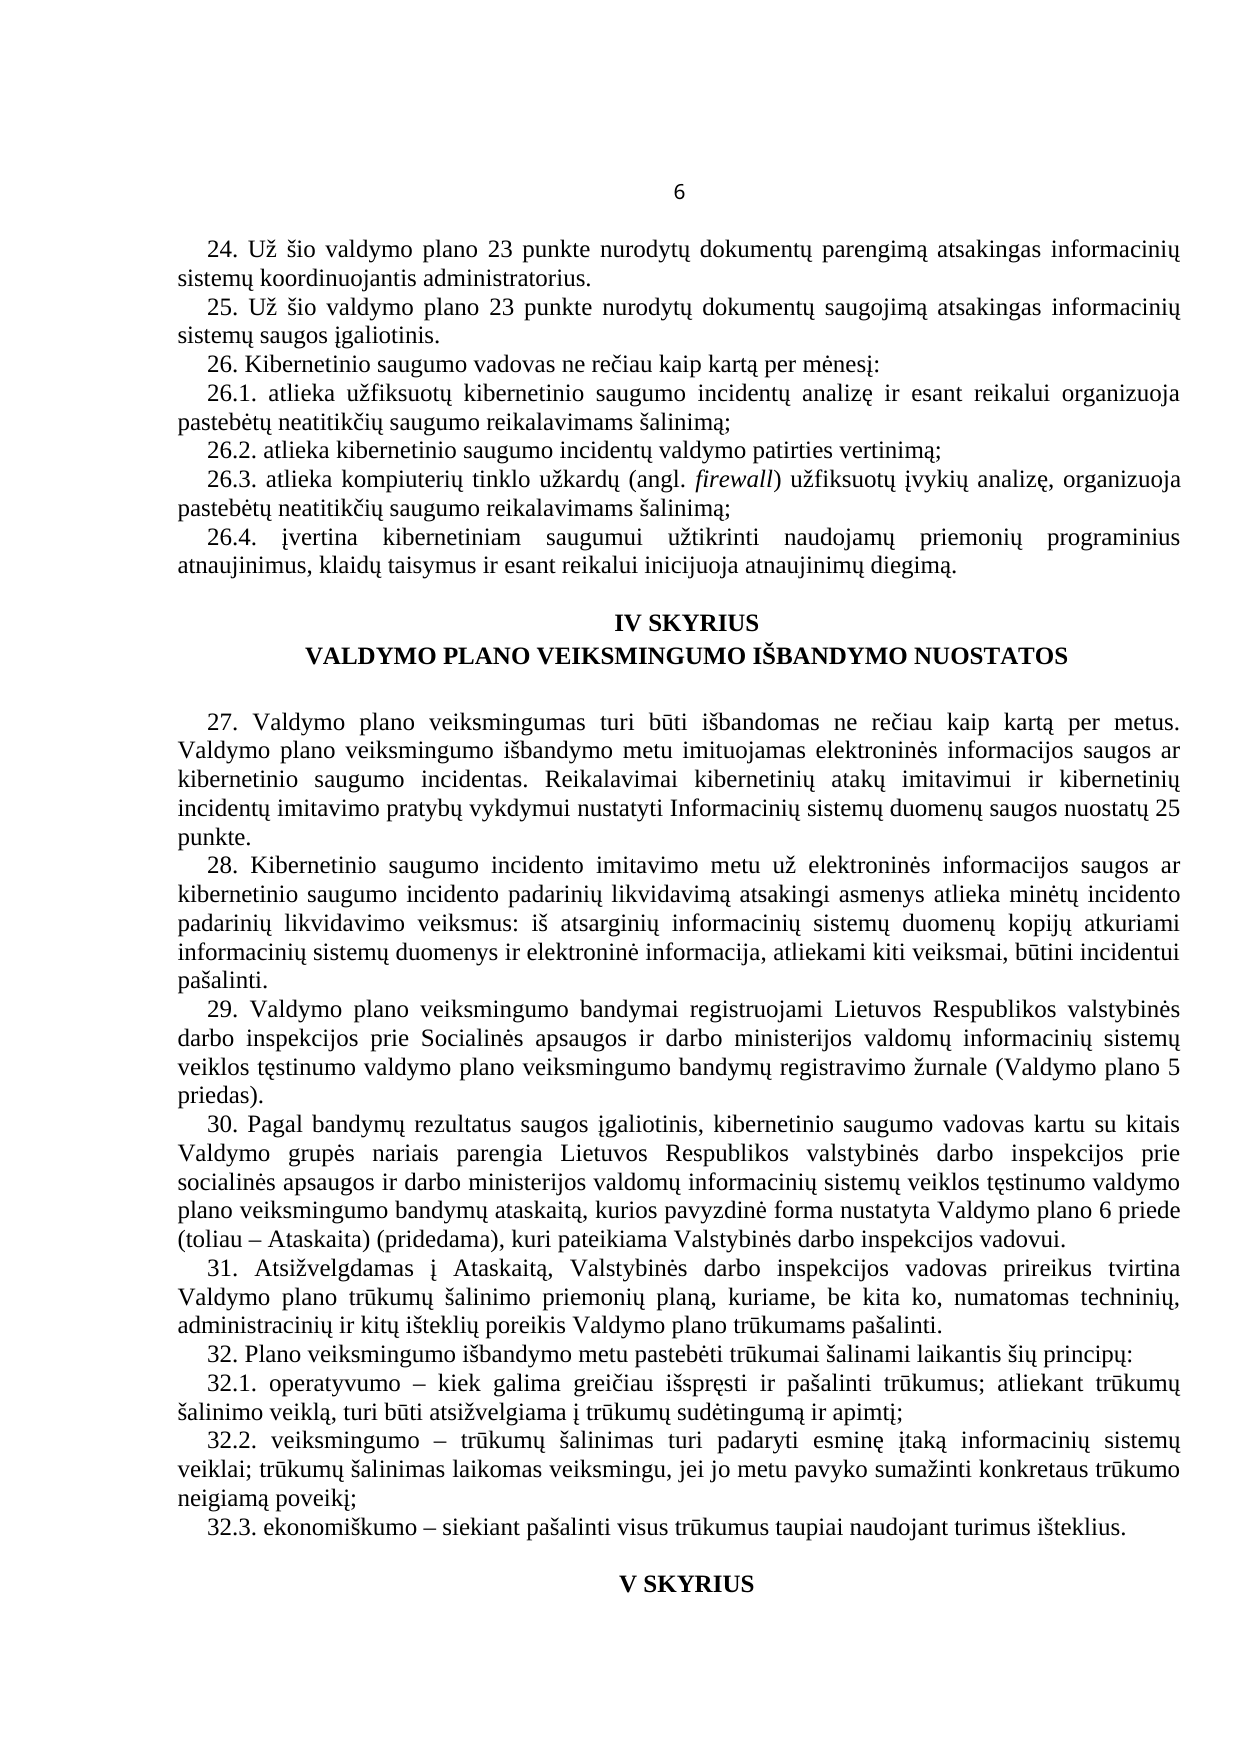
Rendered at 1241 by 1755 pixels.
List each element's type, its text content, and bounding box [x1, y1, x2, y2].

text 27. Valdymo plano veiksmingumas turi būti išbandomas ne rečiau kaip kartą per metus. Valdymo plano veiksmingumo išbandymo metu imituojamas elektroninės informacijos saugos ar kibernetinio saugumo incidentas. Reikalavimai kibernetinių atakų imitavimui ir kibernetinių incidentų imitavimo pratybų vykdymui nustatyti Informacinių sistemų duomenų saugos nuostatų 25 punkte. [177, 707, 1181, 851]
text 32.2. veiksmingumo – trūkumų šalinimas turi padaryti esminę įtaką informacinių sistemų veiklai; trūkumų šalinimas laikomas veiksmingu, jei jo metu pavyko sumažinti konkretaus trūkumo neigiamą poveikį; [177, 1426, 1181, 1512]
text 26.4. įvertina kibernetiniam saugumui užtikrinti naudojamų priemonių programinius atnaujinimus, klaidų taisymus ir esant reikalui inicijuoja atnaujinimų diegimą. [177, 522, 1181, 579]
text VALDYMO PLANO VEIKSMINGUMO IŠBANDYMO NUOSTATOS [192, 641, 1181, 669]
text IV skyrius [192, 608, 1181, 637]
text 28. Kibernetinio saugumo incidento imitavimo metu už elektroninės informacijos saugos ar kibernetinio saugumo incidento padarinių likvidavimą atsakingi asmenys atlieka minėtų incidento padarinių likvidavimo veiksmus: iš atsarginių informacinių sistemų duomenų kopijų atkuriami informacinių sistemų duomenys ir elektroninė informacija, atliekami kiti veiksmai, būtini incidentui pašalinti. [177, 851, 1181, 994]
text 32. Plano veiksmingumo išbandymo metu pastebėti trūkumai šalinami laikantis šių principų: [177, 1339, 1181, 1368]
text 31. Atsižvelgdamas į Ataskaitą, Valstybinės darbo inspekcijos vadovas prireikus tvirtina Valdymo plano trūkumų šalinimo priemonių planą, kuriame, be kita ko, numatomas techninių, administracinių ir kitų išteklių poreikis Valdymo plano trūkumams pašalinti. [177, 1253, 1181, 1339]
text 26.3. atlieka kompiuterių tinklo užkardų (angl. firewall) užfiksuotų įvykių analizę, organizuoja pastebėtų neatitikčių saugumo reikalavimams šalinimą; [177, 464, 1181, 522]
text 29. Valdymo plano veiksmingumo bandymai registruojami Lietuvos Respublikos valstybinės darbo inspekcijos prie Socialinės apsaugos ir darbo ministerijos valdomų informacinių sistemų veiklos tęstinumo valdymo plano veiksmingumo bandymų registravimo žurnale (Valdymo plano 5 priedas). [177, 994, 1181, 1109]
text V skyrius [192, 1569, 1181, 1598]
text 25. Už šio valdymo plano 23 punkte nurodytų dokumentų saugojimą atsakingas informacinių sistemų saugos įgaliotinis. [177, 292, 1181, 349]
text 26.1. atlieka užfiksuotų kibernetinio saugumo incidentų analizę ir esant reikalui organizuoja pastebėtų neatitikčių saugumo reikalavimams šalinimą; [177, 378, 1181, 435]
text 26. Kibernetinio saugumo vadovas ne rečiau kaip kartą per mėnesį: [177, 349, 1181, 378]
text 24. Už šio valdymo plano 23 punkte nurodytų dokumentų parengimą atsakingas informacinių sistemų koordinuojantis administratorius. [177, 234, 1181, 292]
text 32.1. operatyvumo – kiek galima greičiau išspręsti ir pašalinti trūkumus; atliekant trūkumų šalinimo veiklą, turi būti atsižvelgiama į trūkumų sudėtingumą ir apimtį; [177, 1368, 1181, 1426]
text 26.2. atlieka kibernetinio saugumo incidentų valdymo patirties vertinimą; [177, 435, 1181, 464]
text 30. Pagal bandymų rezultatus saugos įgaliotinis, kibernetinio saugumo vadovas kartu su kitais Valdymo grupės nariais parengia Lietuvos Respublikos valstybinės darbo inspekcijos prie socialinės apsaugos ir darbo ministerijos valdomų informacinių sistemų veiklos tęstinumo valdymo plano veiksmingumo bandymų ataskaitą, kurios pavyzdinė forma nustatyta Valdymo plano 6 priede (toliau – Ataskaita) (pridedama), kuri pateikiama Valstybinės darbo inspekcijos vadovui. [177, 1109, 1181, 1253]
text 32.3. ekonomiškumo – siekiant pašalinti visus trūkumus taupiai naudojant turimus išteklius. [177, 1512, 1181, 1541]
